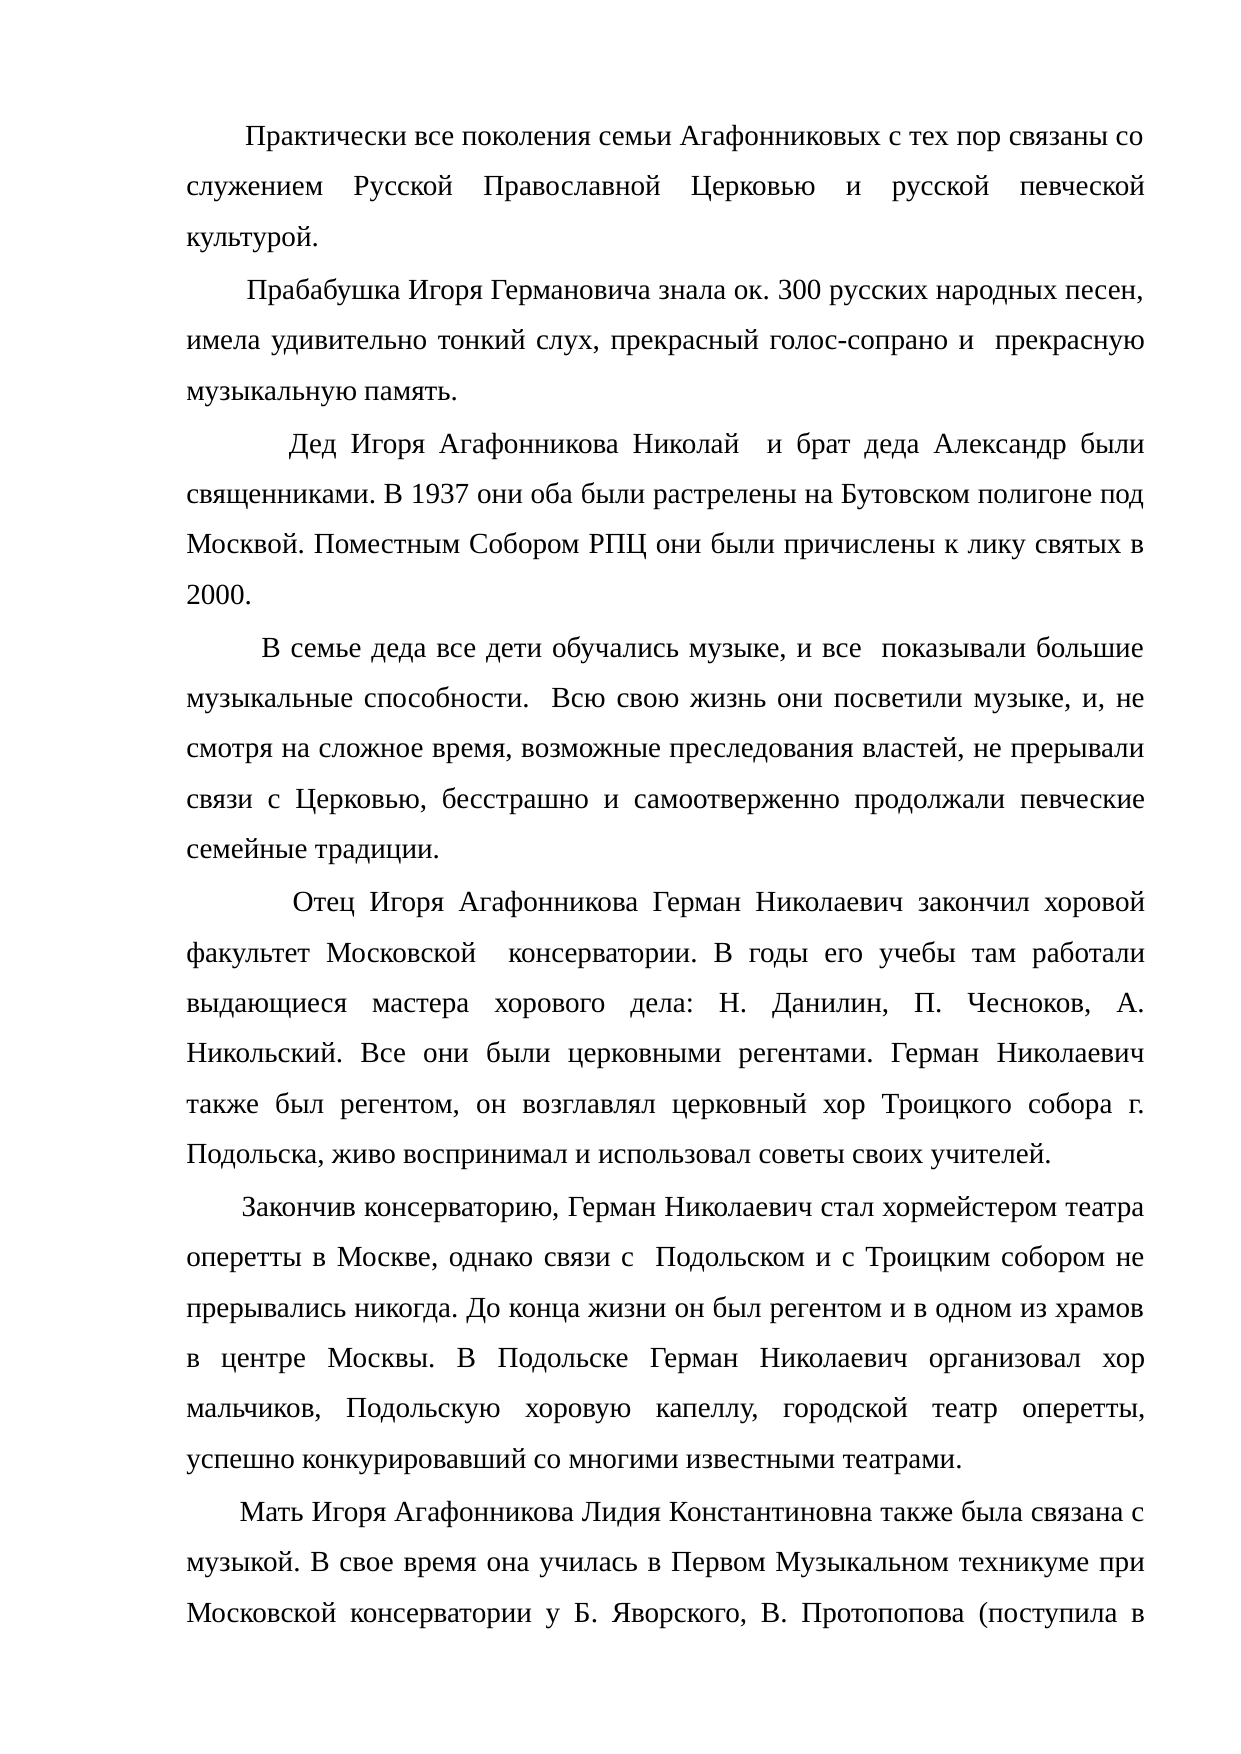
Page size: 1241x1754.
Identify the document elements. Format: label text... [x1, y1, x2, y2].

text В семье деда все дети обучались музыке, и все показывали большие музыкальные способности. Всю свою жизнь они посветили музыке, и, не смотря на сложное время, возможные преследования властей, не прерывали связи с Церковью, бесстрашно и самоотверженно продолжали певческие семейные традиции. [186, 630, 1146, 865]
text Мать Игоря Агафонникова Лидия Константиновна также была связана с музыкой. В свое время она училась в Первом Музыкальном техникуме при Московской консерватории у Б. Яворского, В. Протопопова (поступила в [186, 1494, 1146, 1628]
text Дед Игоря Агафонникова Николай и брат деда Александр были священниками. В 1937 они оба были растрелены на Бутовском полигоне под Москвой. Поместным Собором РПЦ они были причислены к лику святых в 2000. [186, 426, 1146, 610]
text Прабабушка Игоря Германовича знала ок. 300 русских народных песен, имела удивительно тонкий слух, прекрасный голос-сопрано и прекрасную музыкальную память. [186, 272, 1146, 406]
text Отец Игоря Агафонникова Герман Николаевич закончил хоровой факультет Московской консерватории. В годы его учебы там работали выдающиеся мастера хорового дела: Н. Данилин, П. Чесноков, А. Никольский. Все они были церковными регентами. Герман Николаевич также был регентом, он возглавлял церковный хор Троицкого собора г. Подольска, живо воспринимал и использовал советы своих учителей. [186, 884, 1146, 1169]
text Закончив консерваторию, Герман Николаевич стал хормейстером театра оперетты в Москве, однако связи с Подольском и с Троицким собором не прерывались никогда. До конца жизни он был регентом и в одном из храмов в центре Москвы. В Подольске Герман Николаевич организовал хор мальчиков, Подольскую хоровую капеллу, городской театр оперетты, успешно конкурировавший со многими известными театрами. [186, 1189, 1146, 1474]
text Практически все поколения семьи Агафонниковых с тех пор связаны со служением Русской Православной Церковью и русской певческой культурой. [186, 118, 1146, 252]
